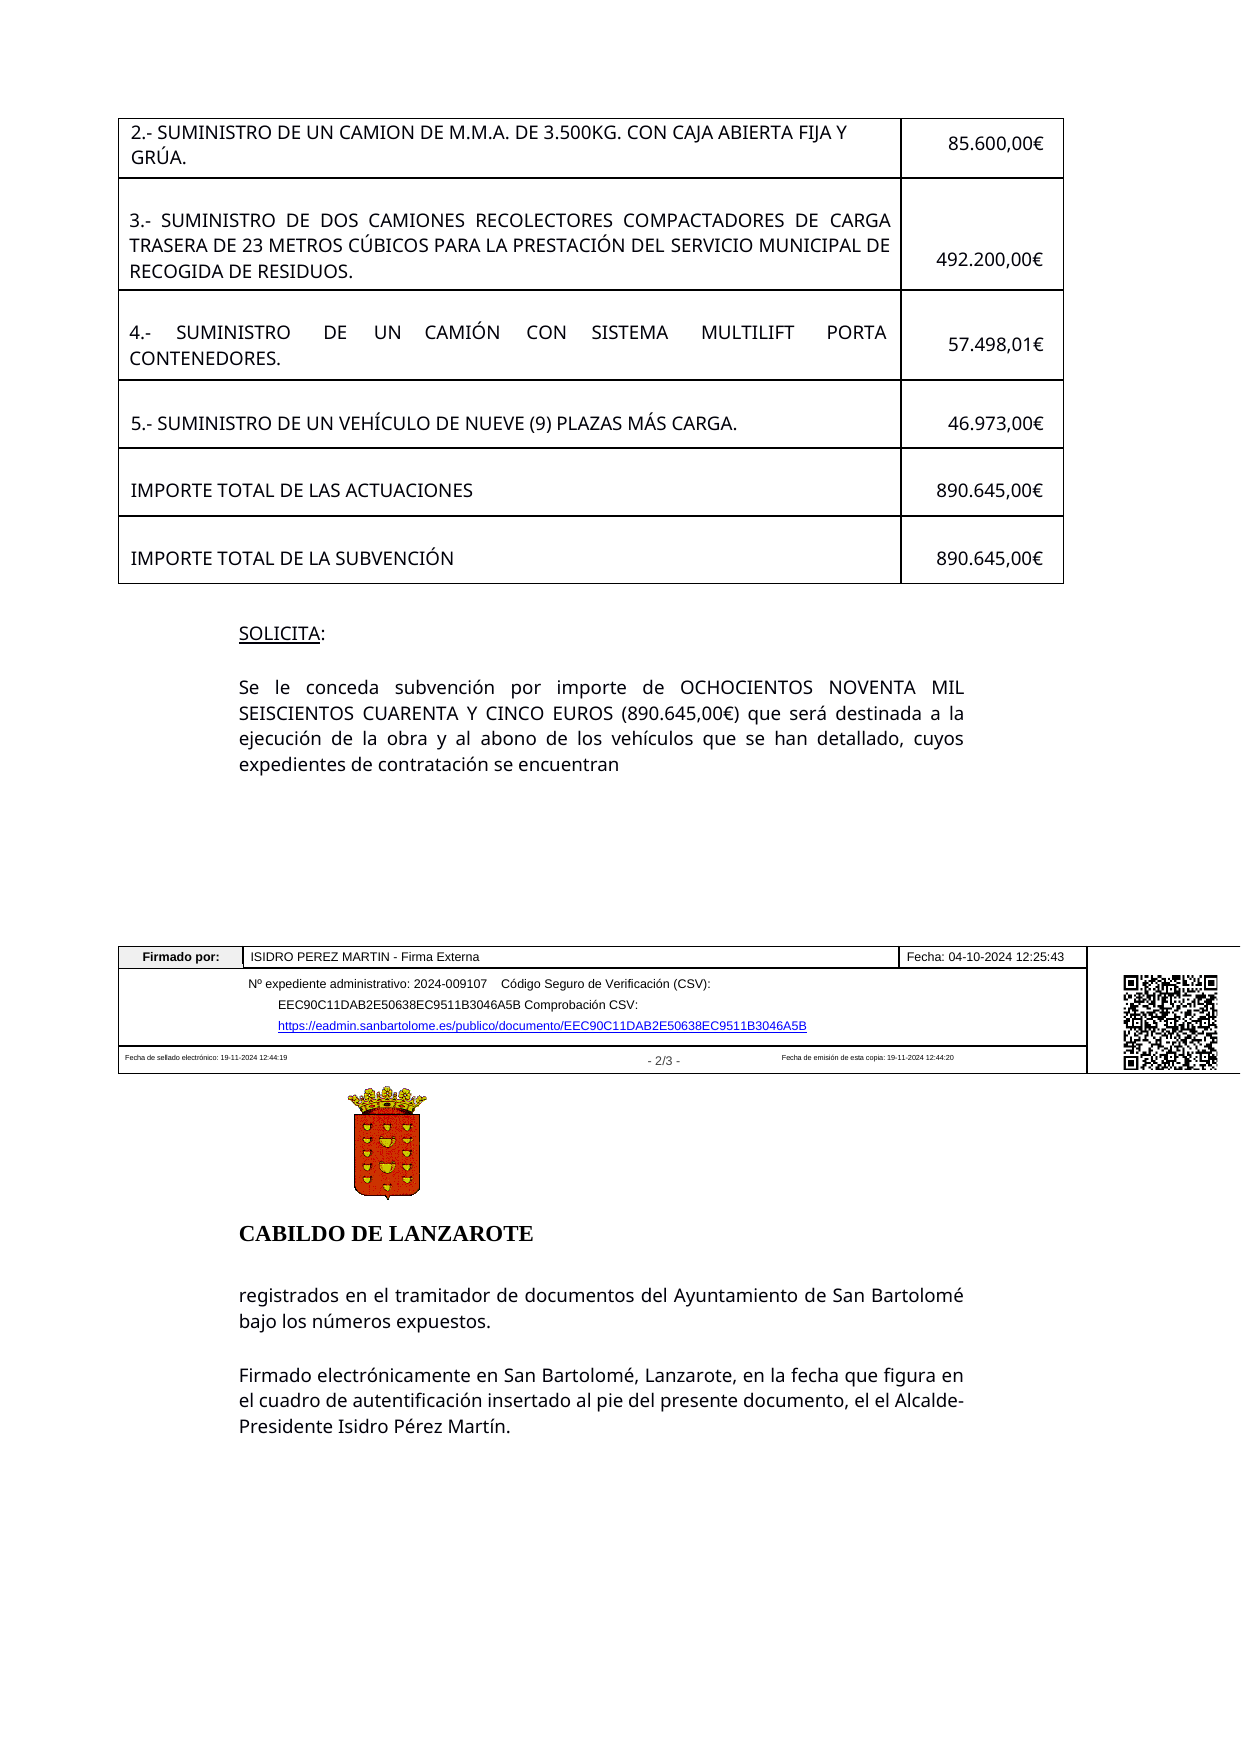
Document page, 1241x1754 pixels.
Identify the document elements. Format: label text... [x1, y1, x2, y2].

table_header [1088, 947, 1240, 1073]
table_cell 890.645,00€ [902, 449, 1063, 515]
table_cell 46.973,00€ [902, 381, 1063, 447]
table_cell 85.600,00€ [902, 119, 1063, 177]
table_cell 57.498,01€ [902, 291, 1063, 379]
text Firmado electrónicamente en San Bartolomé, Lanzarote, en la fecha que figura en el cuadro de autentificación insertado al pie del presente documento, el el Alcalde-Presidente Isidro Pérez Martín. [238, 1362, 965, 1439]
table_cell 4.- SUMINISTRO DE UN CAMIÓN CON SISTEMA MULTILIFT PORTA CONTENEDORES. [119, 291, 900, 379]
text CABILDO DE LANZAROTE [238, 1220, 1122, 1247]
table_cell 2.- SUMINISTRO DE UN CAMION DE M.M.A. DE 3.500KG. CON CAJA ABIERTA FIJA Y GRÚA. [119, 119, 900, 177]
table_cell IMPORTE TOTAL DE LAS ACTUACIONES [119, 449, 900, 515]
text registrados en el tramitador de documentos del Ayuntamiento de San Bartolomé bajo los números expuestos. [238, 1283, 964, 1334]
table_cell IMPORTE TOTAL DE LA SUBVENCIÓN [119, 517, 900, 583]
text Se le conceda subvención por importe de OCHOCIENTOS NOVENTA MIL SEISCIENTOS CUARENTA Y CINCO EUROS (890.645,00€) que será destinada a la ejecución de la obra y al abono de los vehículos que se han detallado, cuyos expedientes de contratación se encuentran [238, 674, 965, 777]
table_cell 5.- SUMINISTRO DE UN VEHÍCULO DE NUEVE (9) PLAZAS MÁS CARGA. [119, 381, 900, 447]
table_header Fecha: 04-10-2024 12:25:43 [900, 947, 1086, 967]
table_cell 3.- SUMINISTRO DE DOS CAMIONES RECOLECTORES COMPACTADORES DE CARGA TRASERA DE 23 METROS CÚBICOS PARA LA PRESTACIÓN DEL SERVICIO MUNICIPAL DE RECOGIDA DE RESIDUOS. [119, 179, 900, 289]
table_header ISIDRO PEREZ MARTIN - Firma Externa [244, 947, 898, 967]
text SOLICITA: [238, 620, 1122, 646]
table_cell Nº expediente administrativo: 2024-009107 Código Seguro de Verificación (CSV): EEC90C11DAB2E50638EC9511B3046A5B Comprobación CSV: https://eadmin.sanbartolome.es/publico/documento/EEC90C11DAB2E50638EC9511B3046A5B [119, 969, 1086, 1045]
table_header Firmado por: [119, 947, 242, 964]
table_cell Fecha de sellado electrónico: 19-11-2024 12:44:19 - 2/3 - Fecha de emisión de esta copia: 19-11-2024 12:44:20 [119, 1047, 1086, 1073]
table_cell 492.200,00€ [902, 179, 1063, 289]
table_cell 890.645,00€ [902, 517, 1063, 583]
